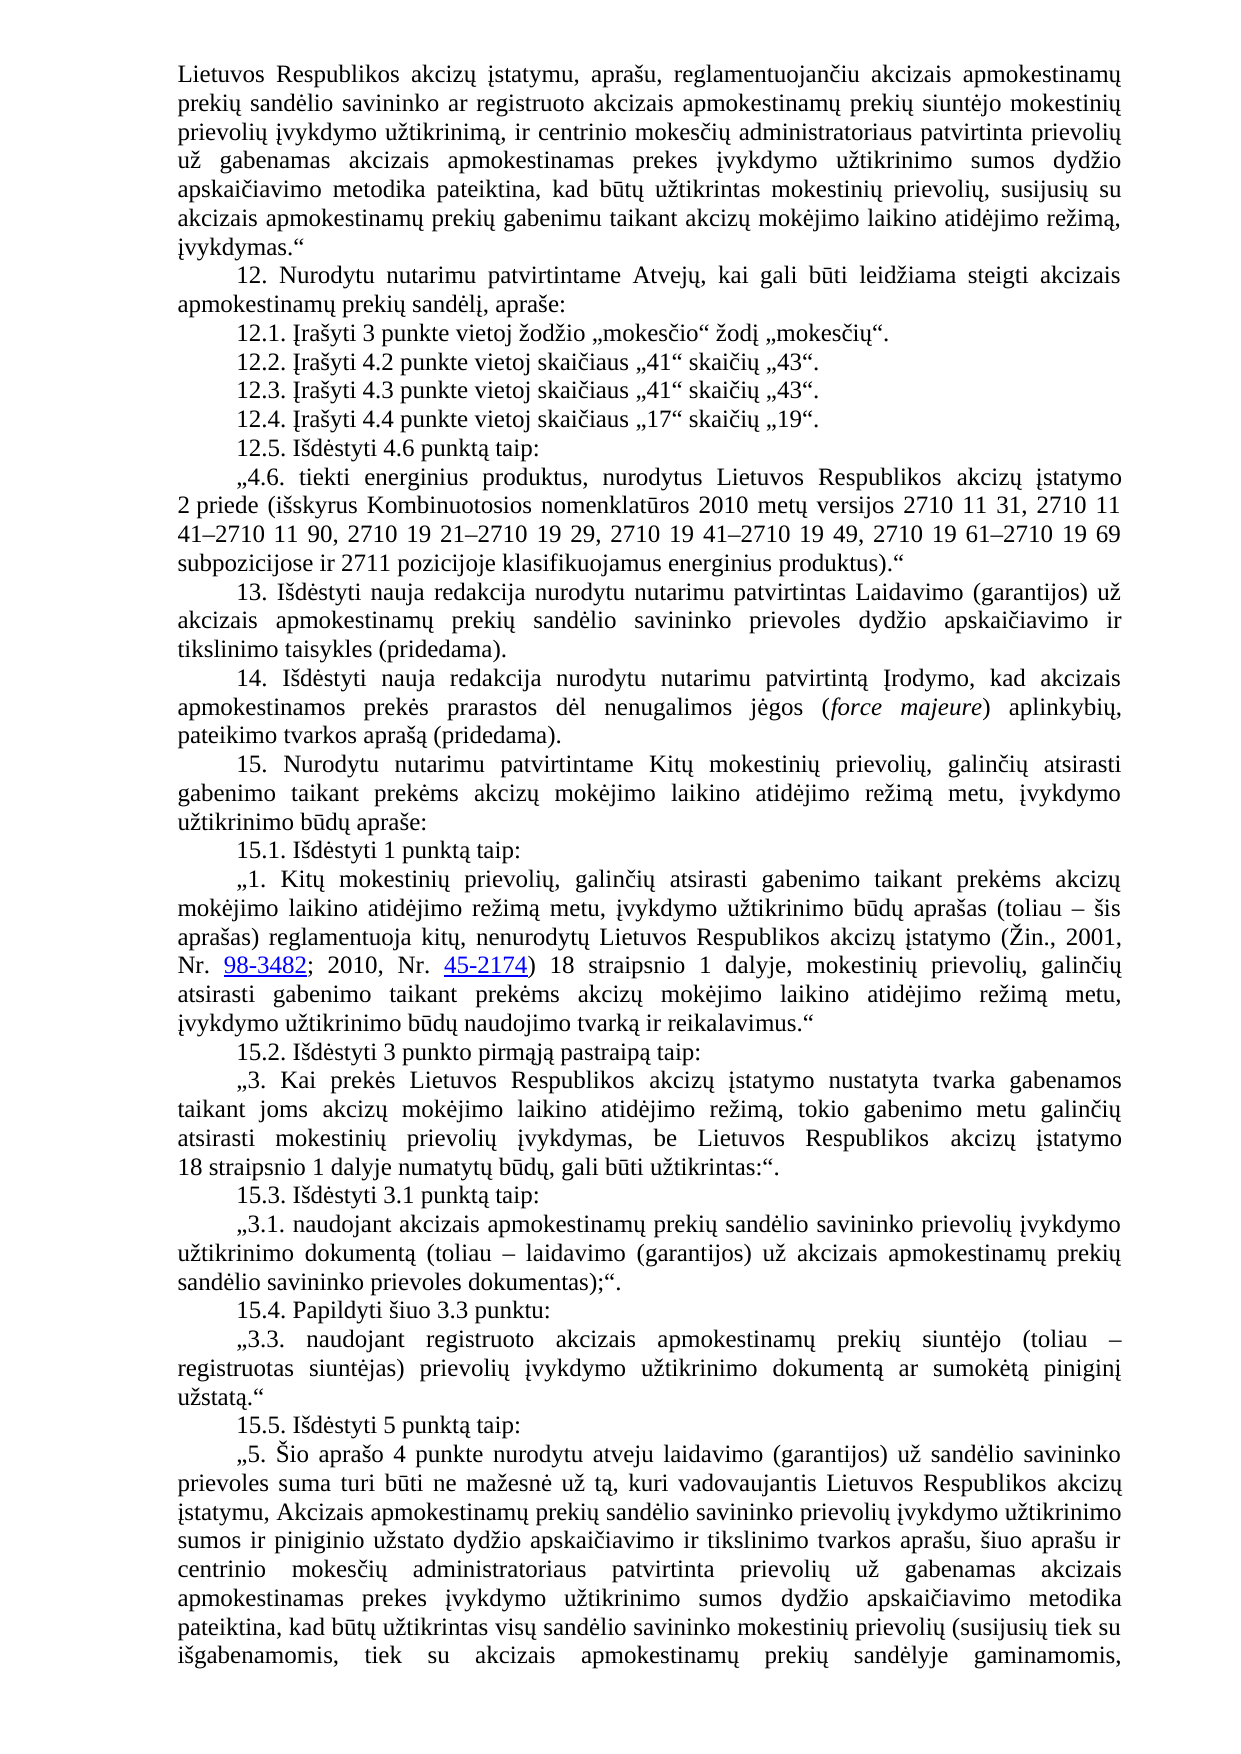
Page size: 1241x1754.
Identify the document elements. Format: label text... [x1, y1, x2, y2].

text 15.4. Papildyti šiuo 3.3 punktu: [177, 1295, 1122, 1324]
text 14. Išdėstyti nauja redakcija nurodytu nutarimu patvirtintą Įrodymo, kad akcizais apmokestinamos prekės prarastos dėl nenugalimos jėgos (force majeure) aplinkybių, pateikimo tvarkos aprašą (pridedama). [177, 663, 1122, 749]
text „5. Šio aprašo 4 punkte nurodytu atveju laidavimo (garantijos) už sandėlio savininko prievoles suma turi būti ne mažesnė už tą, kuri vadovaujantis Lietuvos Respublikos akcizų įstatymu, Akcizais apmokestinamų prekių sandėlio savininko prievolių įvykdymo užtikrinimo sumos ir piniginio užstato dydžio apskaičiavimo ir tikslinimo tvarkos aprašu, šiuo aprašu ir centrinio mokesčių administratoriaus patvirtinta prievolių už gabenamas akcizais apmokestinamas prekes įvykdymo užtikrinimo sumos dydžio apskaičiavimo metodika pateiktina, kad būtų užtikrintas visų sandėlio savininko mokestinių prievolių (susijusių tiek su išgabenamomis, tiek su akcizais apmokestinamų prekių sandėlyje gaminamomis, [177, 1439, 1122, 1669]
text 15.2. Išdėstyti 3 punkto pirmąją pastraipą taip: [177, 1037, 1122, 1065]
text 12.5. Išdėstyti 4.6 punktą taip: [177, 433, 1122, 462]
text 12.1. Įrašyti 3 punkte vietoj žodžio „mokesčio“ žodį „mokesčių“. [177, 318, 1122, 347]
text 15.5. Išdėstyti 5 punktą taip: [177, 1410, 1122, 1439]
text „3.3. naudojant registruoto akcizais apmokestinamų prekių siuntėjo (toliau – registruotas siuntėjas) prievolių įvykdymo užtikrinimo dokumentą ar sumokėtą piniginį užstatą.“ [177, 1324, 1122, 1410]
text 15. Nurodytu nutarimu patvirtintame Kitų mokestinių prievolių, galinčių atsirasti gabenimo taikant prekėms akcizų mokėjimo laikino atidėjimo režimą metu, įvykdymo užtikrinimo būdų apraše: [177, 749, 1122, 835]
text „1. Kitų mokestinių prievolių, galinčių atsirasti gabenimo taikant prekėms akcizų mokėjimo laikino atidėjimo režimą metu, įvykdymo užtikrinimo būdų aprašas (toliau – šis aprašas) reglamentuoja kitų, nenurodytų Lietuvos Respublikos akcizų įstatymo (Žin., 2001, Nr. 98-3482; 2010, Nr. 45-2174) 18 straipsnio 1 dalyje, mokestinių prievolių, galinčių atsirasti gabenimo taikant prekėms akcizų mokėjimo laikino atidėjimo režimą metu, įvykdymo užtikrinimo būdų naudojimo tvarką ir reikalavimus.“ [177, 864, 1122, 1037]
text „4.6. tiekti energinius produktus, nurodytus Lietuvos Respublikos akcizų įstatymo 2 priede (išskyrus Kombinuotosios nomenklatūros 2010 metų versijos 2710 11 31, 2710 11 41–2710 11 90, 2710 19 21–2710 19 29, 2710 19 41–2710 19 49, 2710 19 61–2710 19 69 subpozicijose ir 2711 pozicijoje klasifikuojamus energinius produktus).“ [177, 462, 1122, 577]
text 13. Išdėstyti nauja redakcija nurodytu nutarimu patvirtintas Laidavimo (garantijos) už akcizais apmokestinamų prekių sandėlio savininko prievoles dydžio apskaičiavimo ir tikslinimo taisykles (pridedama). [177, 577, 1122, 663]
text 12.2. Įrašyti 4.2 punkte vietoj skaičiaus „41“ skaičių „43“. [177, 347, 1122, 375]
text 12.4. Įrašyti 4.4 punkte vietoj skaičiaus „17“ skaičių „19“. [177, 404, 1122, 433]
text Lietuvos Respublikos akcizų įstatymu, aprašu, reglamentuojančiu akcizais apmokestinamų prekių sandėlio savininko ar registruoto akcizais apmokestinamų prekių siuntėjo mokestinių prievolių įvykdymo užtikrinimą, ir centrinio mokesčių administratoriaus patvirtinta prievolių už gabenamas akcizais apmokestinamas prekes įvykdymo užtikrinimo sumos dydžio apskaičiavimo metodika pateiktina, kad būtų užtikrintas mokestinių prievolių, susijusių su akcizais apmokestinamų prekių gabenimu taikant akcizų mokėjimo laikino atidėjimo režimą, įvykdymas.“ [177, 59, 1122, 260]
text „3.1. naudojant akcizais apmokestinamų prekių sandėlio savininko prievolių įvykdymo užtikrinimo dokumentą (toliau – laidavimo (garantijos) už akcizais apmokestinamų prekių sandėlio savininko prievoles dokumentas);“. [177, 1209, 1122, 1295]
text 15.3. Išdėstyti 3.1 punktą taip: [177, 1180, 1122, 1209]
text 12. Nurodytu nutarimu patvirtintame Atvejų, kai gali būti leidžiama steigti akcizais apmokestinamų prekių sandėlį, apraše: [177, 260, 1122, 318]
text „3. Kai prekės Lietuvos Respublikos akcizų įstatymo nustatyta tvarka gabenamos taikant joms akcizų mokėjimo laikino atidėjimo režimą, tokio gabenimo metu galinčių atsirasti mokestinių prievolių įvykdymas, be Lietuvos Respublikos akcizų įstatymo 18 straipsnio 1 dalyje numatytų būdų, gali būti užtikrintas:“. [177, 1065, 1122, 1180]
text 15.1. Išdėstyti 1 punktą taip: [177, 835, 1122, 864]
text 12.3. Įrašyti 4.3 punkte vietoj skaičiaus „41“ skaičių „43“. [177, 375, 1122, 404]
